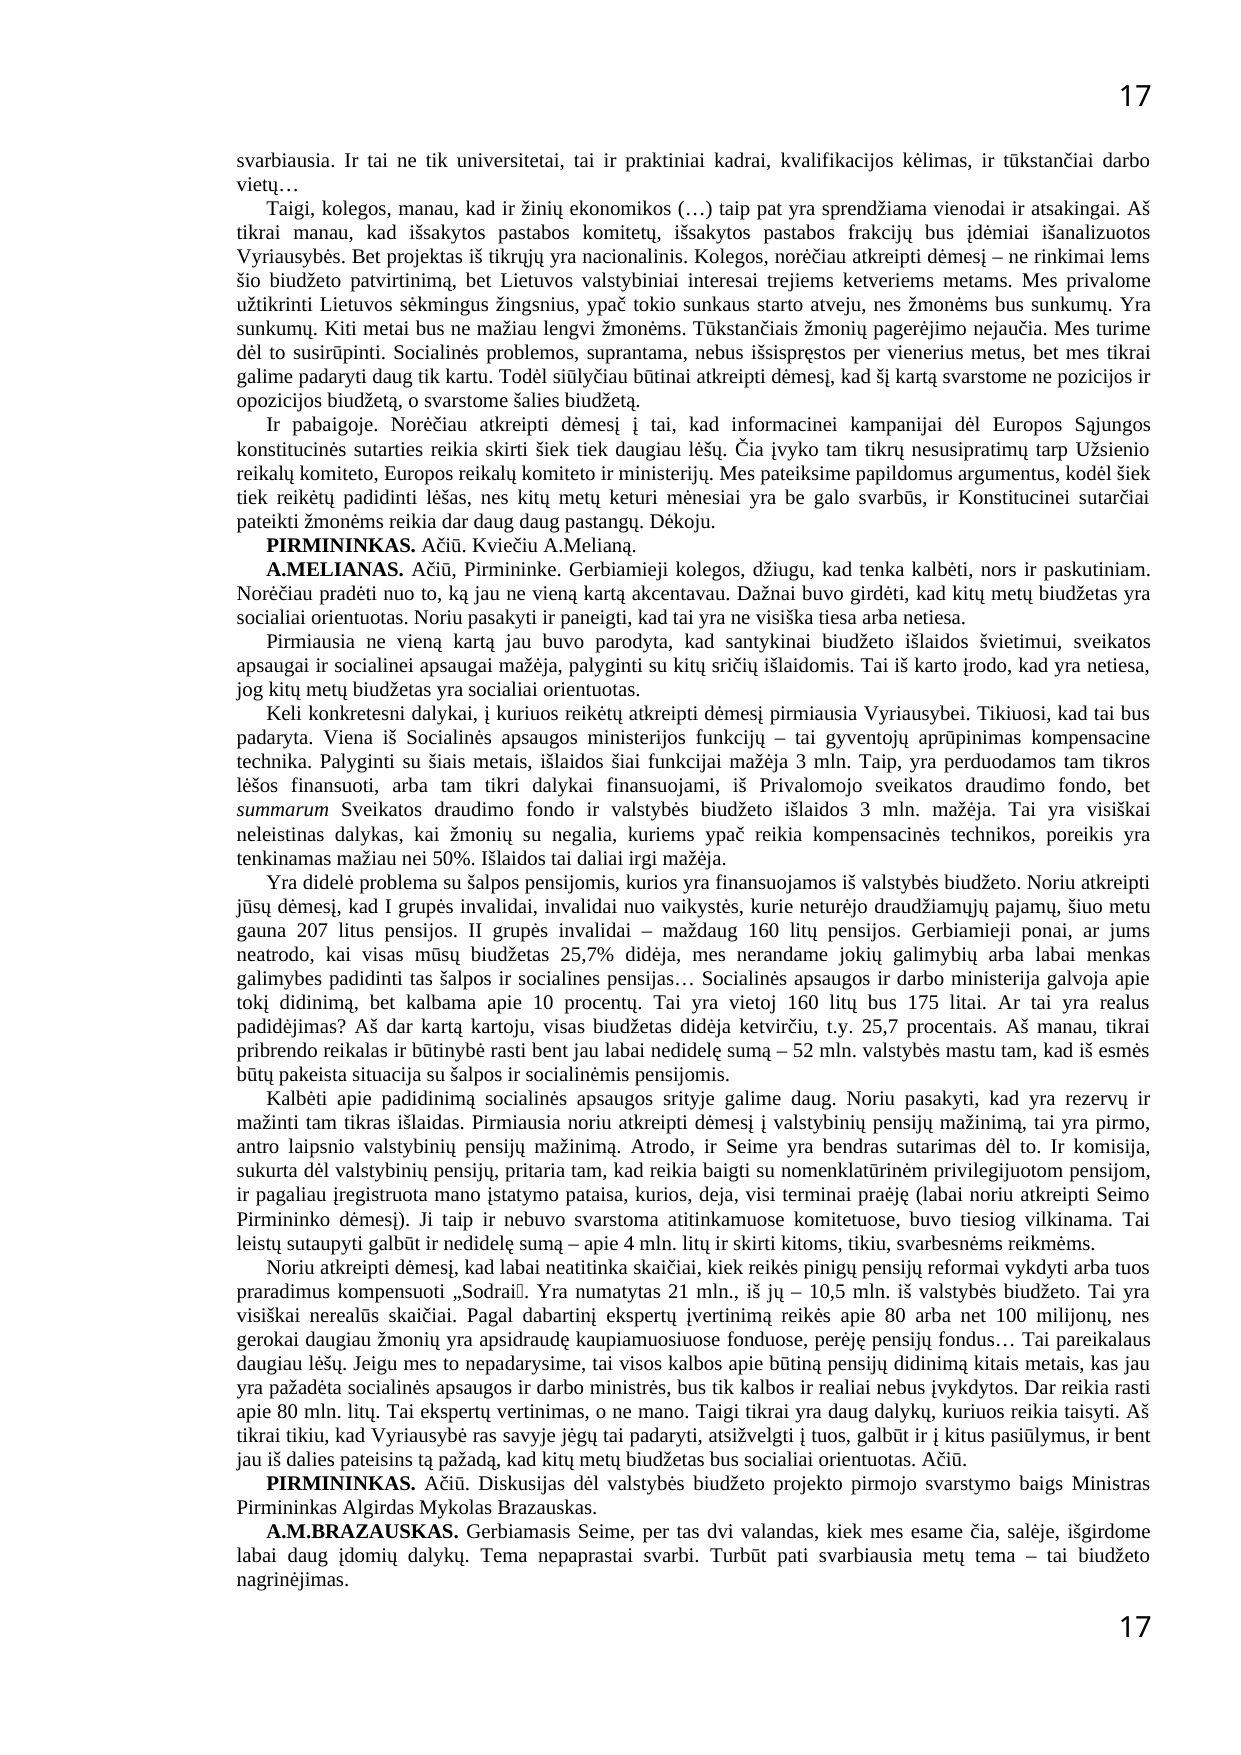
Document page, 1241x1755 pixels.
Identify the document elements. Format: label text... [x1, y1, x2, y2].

text A.MELIANAS. Ačiū, Pirmininke. Gerbiamieji kolegos, džiugu, kad tenka kalbėti, nors ir paskutiniam. Norėčiau pradėti nuo to, ką jau ne vieną kartą akcentavau. Dažnai buvo girdėti, kad kitų metų biudžetas yra socialiai orientuotas. Noriu pasakyti ir paneigti, kad tai yra ne visiška tiesa arba netiesa. [236, 557, 1152, 629]
text PIRMININKAS. Ačiū. Kviečiu A.Melianą. [236, 533, 1152, 557]
text PIRMININKAS. Ačiū. Diskusijas dėl valstybės biudžeto projekto pirmojo svarstymo baigs Ministras Pirmininkas Algirdas Mykolas Brazauskas. [236, 1471, 1152, 1519]
text Ir pabaigoje. Norėčiau atkreipti dėmesį į tai, kad informacinei kampanijai dėl Europos Sąjungos konstitucinės sutarties reikia skirti šiek tiek daugiau lėšų. Čia įvyko tam tikrų nesusipratimų tarp Užsienio reikalų komiteto, Europos reikalų komiteto ir ministerijų. Mes pateiksime papildomus argumentus, kodėl šiek tiek reikėtų padidinti lėšas, nes kitų metų keturi mėnesiai yra be galo svarbūs, ir Konstitucinei sutarčiai pateikti žmonėms reikia dar daug daug pastangų. Dėkoju. [236, 412, 1152, 533]
text Taigi, kolegos, manau, kad ir žinių ekonomikos (…) taip pat yra sprendžiama vienodai ir atsakingai. Aš tikrai manau, kad išsakytos pastabos komitetų, išsakytos pastabos frakcijų bus įdėmiai išanalizuotos Vyriausybės. Bet projektas iš tikrųjų yra nacionalinis. Kolegos, norėčiau atkreipti dėmesį – ne rinkimai lems šio biudžeto patvirtinimą, bet Lietuvos valstybiniai interesai trejiems ketveriems metams. Mes privalome užtikrinti Lietuvos sėkmingus žingsnius, ypač tokio sunkaus starto atveju, nes žmonėms bus sunkumų. Yra sunkumų. Kiti metai bus ne mažiau lengvi žmonėms. Tūkstančiais žmonių pagerėjimo nejaučia. Mes turime dėl to susirūpinti. Socialinės problemos, suprantama, nebus išsispręstos per vienerius metus, bet mes tikrai galime padaryti daug tik kartu. Todėl siūlyčiau būtinai atkreipti dėmesį, kad šį kartą svarstome ne pozicijos ir opozicijos biudžetą, o svarstome šalies biudžetą. [236, 196, 1152, 412]
text svarbiausia. Ir tai ne tik universitetai, tai ir praktiniai kadrai, kvalifikacijos kėlimas, ir tūkstančiai darbo vietų… [236, 148, 1152, 196]
text Yra didelė problema su šalpos pensijomis, kurios yra finansuojamos iš valstybės biudžeto. Noriu atkreipti jūsų dėmesį, kad I grupės invalidai, invalidai nuo vaikystės, kurie neturėjo draudžiamųjų pajamų, šiuo metu gauna 207 litus pensijos. II grupės invalidai – maždaug 160 litų pensijos. Gerbiamieji ponai, ar jums neatrodo, kai visas mūsų biudžetas 25,7% didėja, mes nerandame jokių galimybių arba labai menkas galimybes padidinti tas šalpos ir socialines pensijas… Socialinės apsaugos ir darbo ministerija galvoja apie tokį didinimą, bet kalbama apie 10 procentų. Tai yra vietoj 160 litų bus 175 litai. Ar tai yra realus padidėjimas? Aš dar kartą kartoju, visas biudžetas didėja ketvirčiu, t.y. 25,7 procentais. Aš manau, tikrai pribrendo reikalas ir būtinybė rasti bent jau labai nedidelę sumą – 52 mln. valstybės mastu tam, kad iš esmės būtų pakeista situacija su šalpos ir socialinėmis pensijomis. [236, 869, 1152, 1086]
text Pirmiausia ne vieną kartą jau buvo parodyta, kad santykinai biudžeto išlaidos švietimui, sveikatos apsaugai ir socialinei apsaugai mažėja, palyginti su kitų sričių išlaidomis. Tai iš karto įrodo, kad yra netiesa, jog kitų metų biudžetas yra socialiai orientuotas. [236, 629, 1152, 701]
text Noriu atkreipti dėmesį, kad labai neatitinka skaičiai, kiek reikės pinigų pensijų reformai vykdyti arba tuos praradimus kompensuoti „Sodrai. Yra numatytas 21 mln., iš jų – 10,5 mln. iš valstybės biudžeto. Tai yra visiškai nerealūs skaičiai. Pagal dabartinį ekspertų įvertinimą reikės apie 80 arba net 100 milijonų, nes gerokai daugiau žmonių yra apsidraudę kaupiamuosiuose fonduose, perėję pensijų fondus… Tai pareikalaus daugiau lėšų. Jeigu mes to nepadarysime, tai visos kalbos apie būtiną pensijų didinimą kitais metais, kas jau yra pažadėta socialinės apsaugos ir darbo ministrės, bus tik kalbos ir realiai nebus įvykdytos. Dar reikia rasti apie 80 mln. litų. Tai ekspertų vertinimas, o ne mano. Taigi tikrai yra daug dalykų, kuriuos reikia taisyti. Aš tikrai tikiu, kad Vyriausybė ras savyje jėgų tai padaryti, atsižvelgti į tuos, galbūt ir į kitus pasiūlymus, ir bent jau iš dalies pateisins tą pažadą, kad kitų metų biudžetas bus socialiai orientuotas. Ačiū. [236, 1254, 1152, 1471]
text Kalbėti apie padidinimą socialinės apsaugos srityje galime daug. Noriu pasakyti, kad yra rezervų ir mažinti tam tikras išlaidas. Pirmiausia noriu atkreipti dėmesį į valstybinių pensijų mažinimą, tai yra pirmo, antro laipsnio valstybinių pensijų mažinimą. Atrodo, ir Seime yra bendras sutarimas dėl to. Ir komisija, sukurta dėl valstybinių pensijų, pritaria tam, kad reikia baigti su nomenklatūrinėm privilegijuotom pensijom, ir pagaliau įregistruota mano įstatymo pataisa, kurios, deja, visi terminai praėję (labai noriu atkreipti Seimo Pirmininko dėmesį). Ji taip ir nebuvo svarstoma atitinkamuose komitetuose, buvo tiesiog vilkinama. Tai leistų sutaupyti galbūt ir nedidelę sumą – apie 4 mln. litų ir skirti kitoms, tikiu, svarbesnėms reikmėms. [236, 1086, 1152, 1254]
text Keli konkretesni dalykai, į kuriuos reikėtų atkreipti dėmesį pirmiausia Vyriausybei. Tikiuosi, kad tai bus padaryta. Viena iš Socialinės apsaugos ministerijos funkcijų – tai gyventojų aprūpinimas kompensacine technika. Palyginti su šiais metais, išlaidos šiai funkcijai mažėja 3 mln. Taip, yra perduodamos tam tikros lėšos finansuoti, arba tam tikri dalykai finansuojami, iš Privalomojo sveikatos draudimo fondo, bet summarum Sveikatos draudimo fondo ir valstybės biudžeto išlaidos 3 mln. mažėja. Tai yra visiškai neleistinas dalykas, kai žmonių su negalia, kuriems ypač reikia kompensacinės technikos, poreikis yra tenkinamas mažiau nei 50%. Išlaidos tai daliai irgi mažėja. [236, 701, 1152, 869]
text A.M.BRAZAUSKAS. Gerbiamasis Seime, per tas dvi valandas, kiek mes esame čia, salėje, išgirdome labai daug įdomių dalykų. Tema nepaprastai svarbi. Turbūt pati svarbiausia metų tema – tai biudžeto nagrinėjimas. [236, 1519, 1152, 1591]
